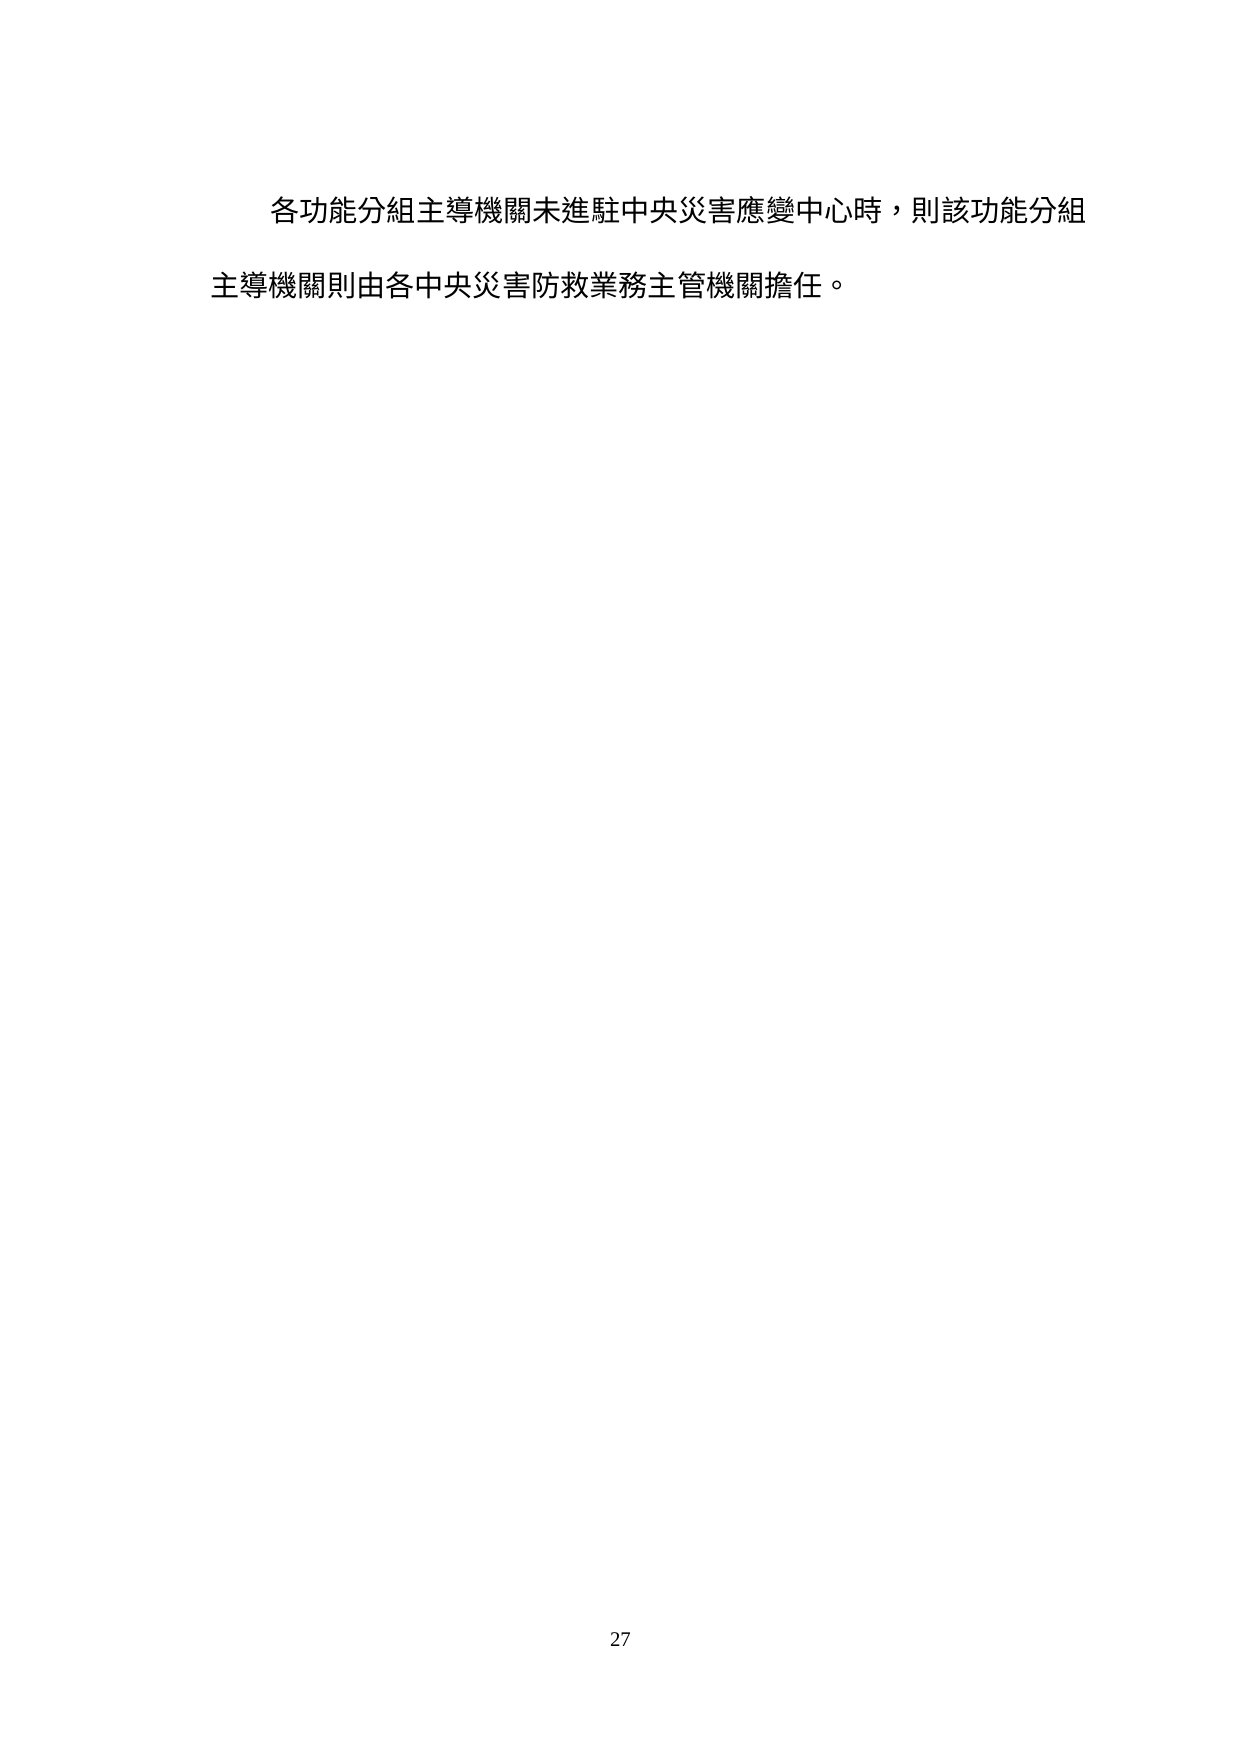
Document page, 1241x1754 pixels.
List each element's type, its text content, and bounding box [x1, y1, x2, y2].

text 各功能分組主導機關未進駐中央災害應變中心時，則該功能分組主導機關則由各中央災害防救業務主管機關擔任。 [210, 164, 1092, 314]
